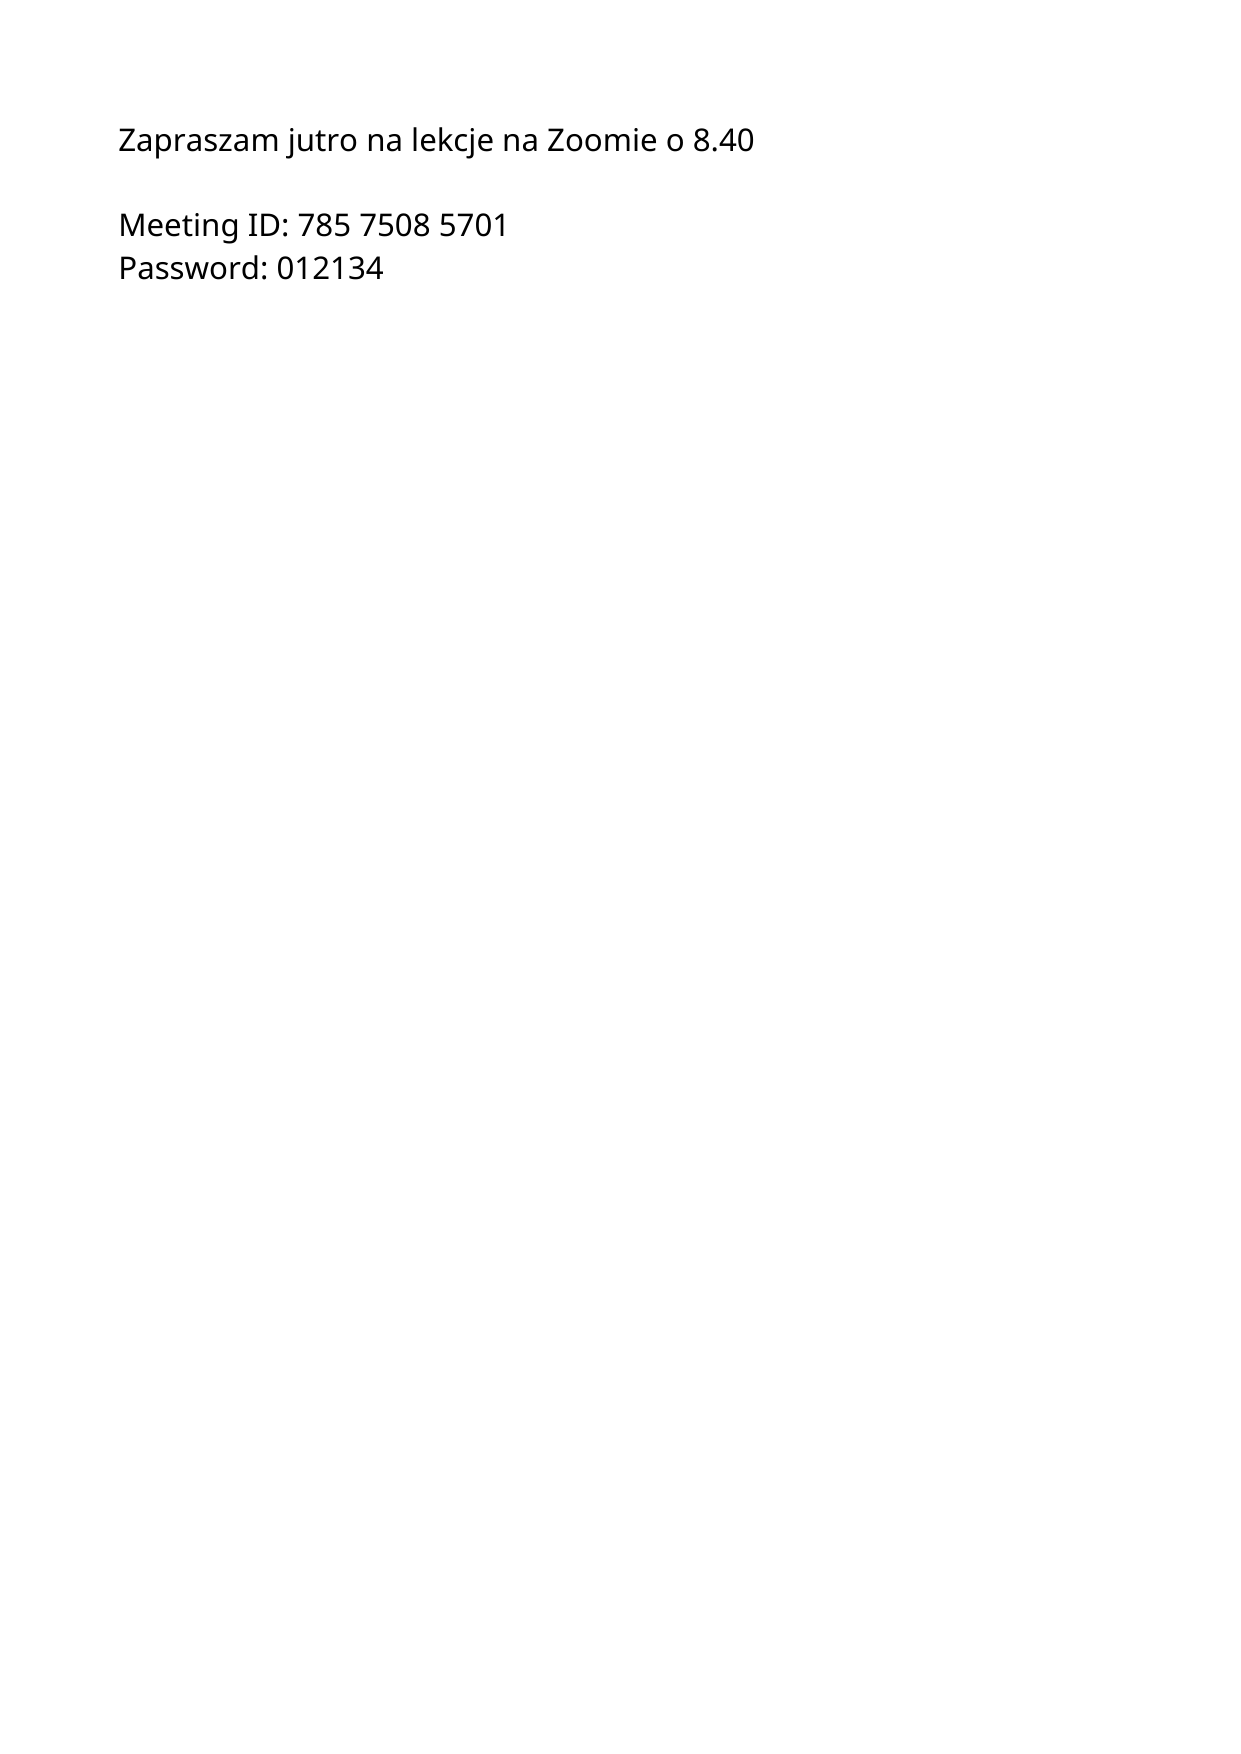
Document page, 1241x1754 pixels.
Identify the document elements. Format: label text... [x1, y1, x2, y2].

text Zapraszam jutro na lekcje na Zoomie o 8.40 [118, 118, 1122, 161]
text Meeting ID: 785 7508 5701 [118, 203, 1122, 246]
text Password: 012134 [118, 246, 1122, 288]
